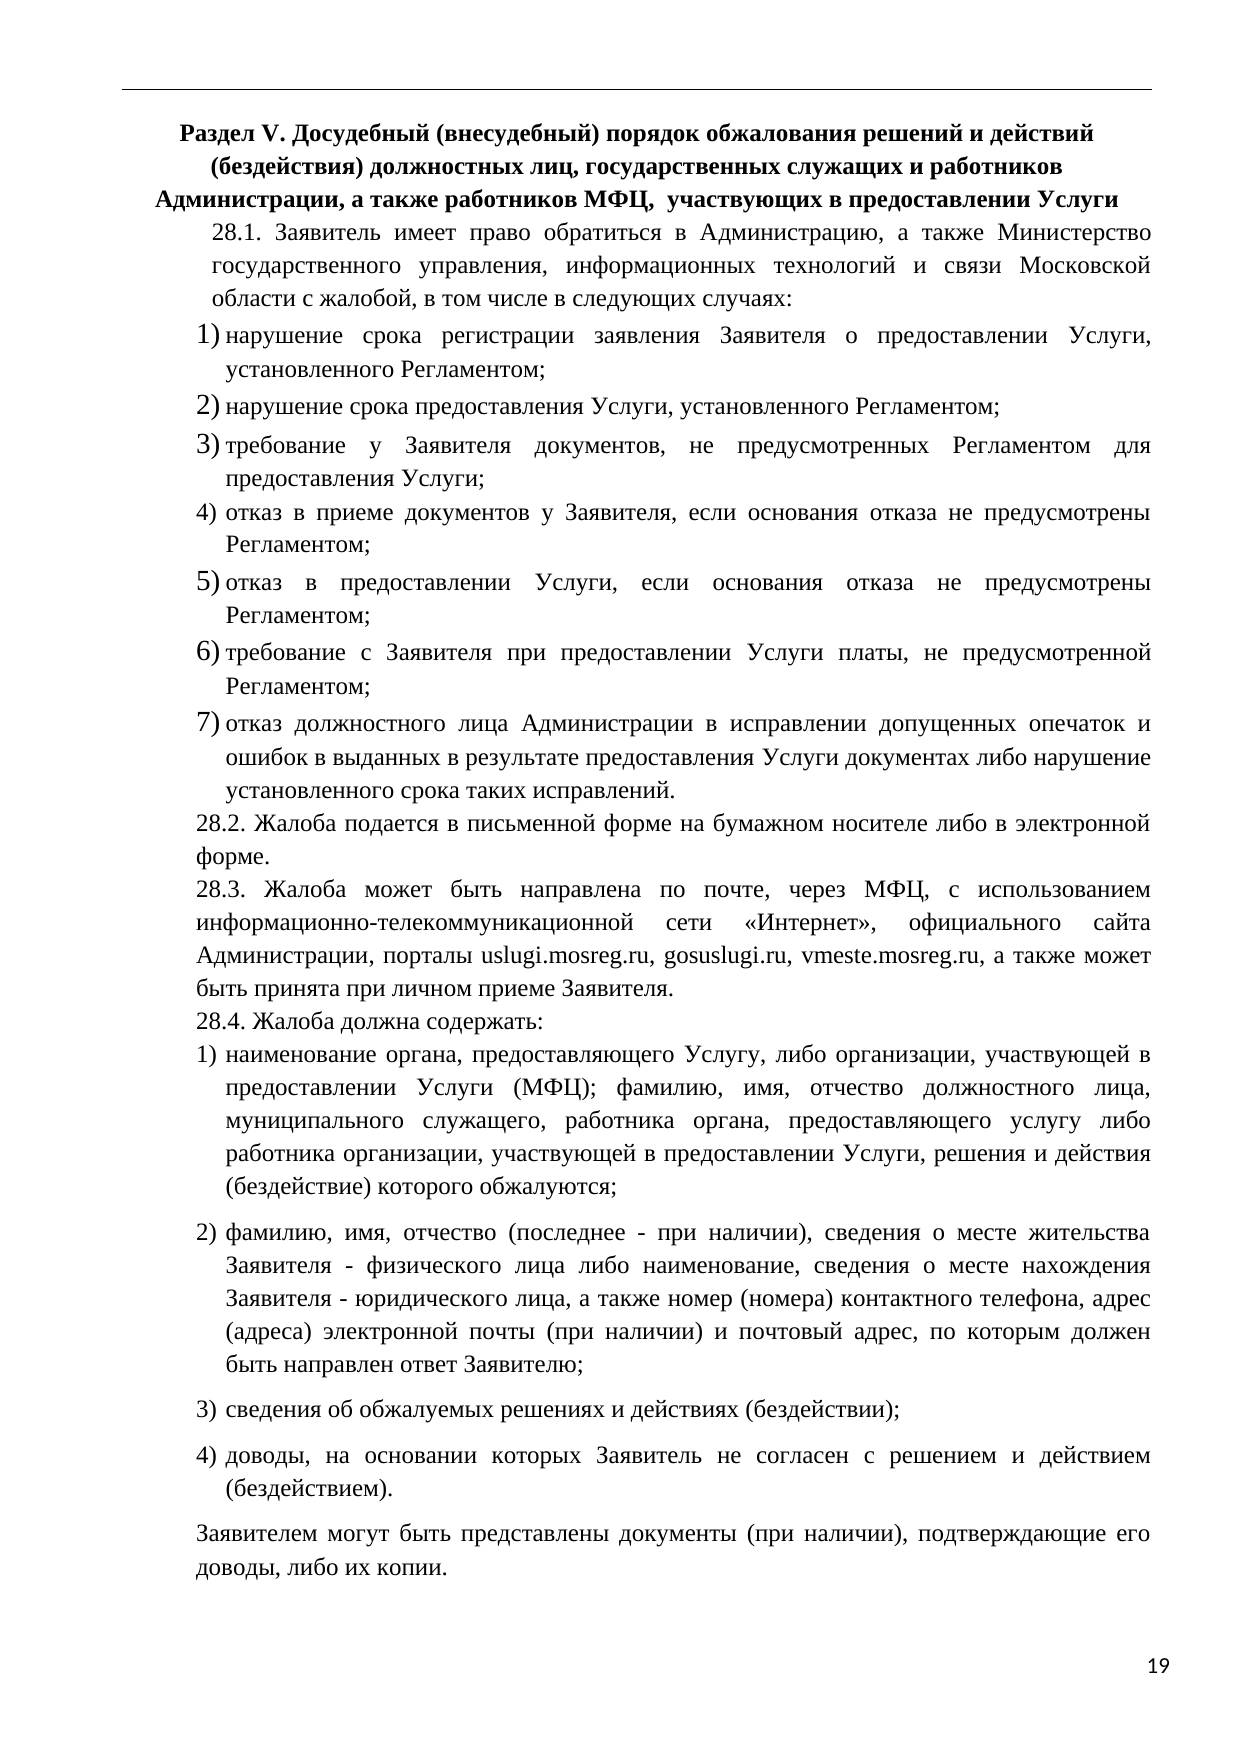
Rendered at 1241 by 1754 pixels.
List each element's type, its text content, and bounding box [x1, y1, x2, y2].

list 28.4. Жалоба должна содержать: [122, 1006, 1152, 1035]
list отказ в предоставлении Услуги, если основания отказа не предусмотрены Регламентом; [196, 563, 1152, 629]
list 28.3. Жалоба может быть направлена по почте, через МФЦ, с использованием информационно-телекоммуникационной сети «Интернет», официального сайта Администрации, порталы uslugi.mosreg.ru, gosuslugi.ru, vmeste.mosreg.ru, а также может быть принята при личном приеме Заявителя. [122, 874, 1152, 1002]
text Раздел V. Досудебный (внесудебный) порядок обжалования решений и действий (бездействия) должностных лиц, государственных служащих и работников Администрации, а также работников МФЦ, участвующих в предоставлении Услуги [122, 118, 1152, 213]
list фамилию, имя, отчество (последнее - при наличии), сведения о месте жительства Заявителя - физического лица либо наименование, сведения о месте нахождения Заявителя - юридического лица, а также номер (номера) контактного телефона, адрес (адреса) электронной почты (при наличии) и почтовый адрес, по которым должен быть направлен ответ Заявителю; [196, 1217, 1152, 1378]
list доводы, на основании которых Заявитель не согласен с решением и действием (бездействием). [196, 1440, 1152, 1502]
list сведения об обжалуемых решениях и действиях (бездействии); [196, 1394, 1152, 1423]
list нарушение срока регистрации заявления Заявителя о предоставлении Услуги, установленного Регламентом; [196, 316, 1152, 383]
list 28.1. Заявитель имеет право обратиться в Администрацию, а также Министерство государственного управления, информационных технологий и связи Московской области с жалобой, в том числе в следующих случаях: [137, 217, 1152, 312]
list отказ в приеме документов у Заявителя, если основания отказа не предусмотрены Регламентом; [196, 497, 1152, 558]
list отказ должностного лица Администрации в исправлении допущенных опечаток и ошибок в выданных в результате предоставления Услуги документах либо нарушение установленного срока таких исправлений. [196, 704, 1152, 804]
list наименование органа, предоставляющего Услугу, либо организации, участвующей в предоставлении Услуги (МФЦ); фамилию, имя, отчество должностного лица, муниципального служащего, работника органа, предоставляющего услугу либо работника организации, участвующей в предоставлении Услуги, решения и действия (бездействие) которого обжалуются; [196, 1039, 1152, 1200]
text Заявителем могут быть представлены документы (при наличии), подтверждающие его доводы, либо их копии. [196, 1518, 1152, 1580]
list требование с Заявителя при предоставлении Услуги платы, не предусмотренной Регламентом; [196, 633, 1152, 700]
list нарушение срока предоставления Услуги, установленного Регламентом; [196, 387, 1152, 421]
list требование у Заявителя документов, не предусмотренных Регламентом для предоставления Услуги; [196, 426, 1152, 492]
list 28.2. Жалоба подается в письменной форме на бумажном носителе либо в электронной форме. [122, 808, 1152, 870]
